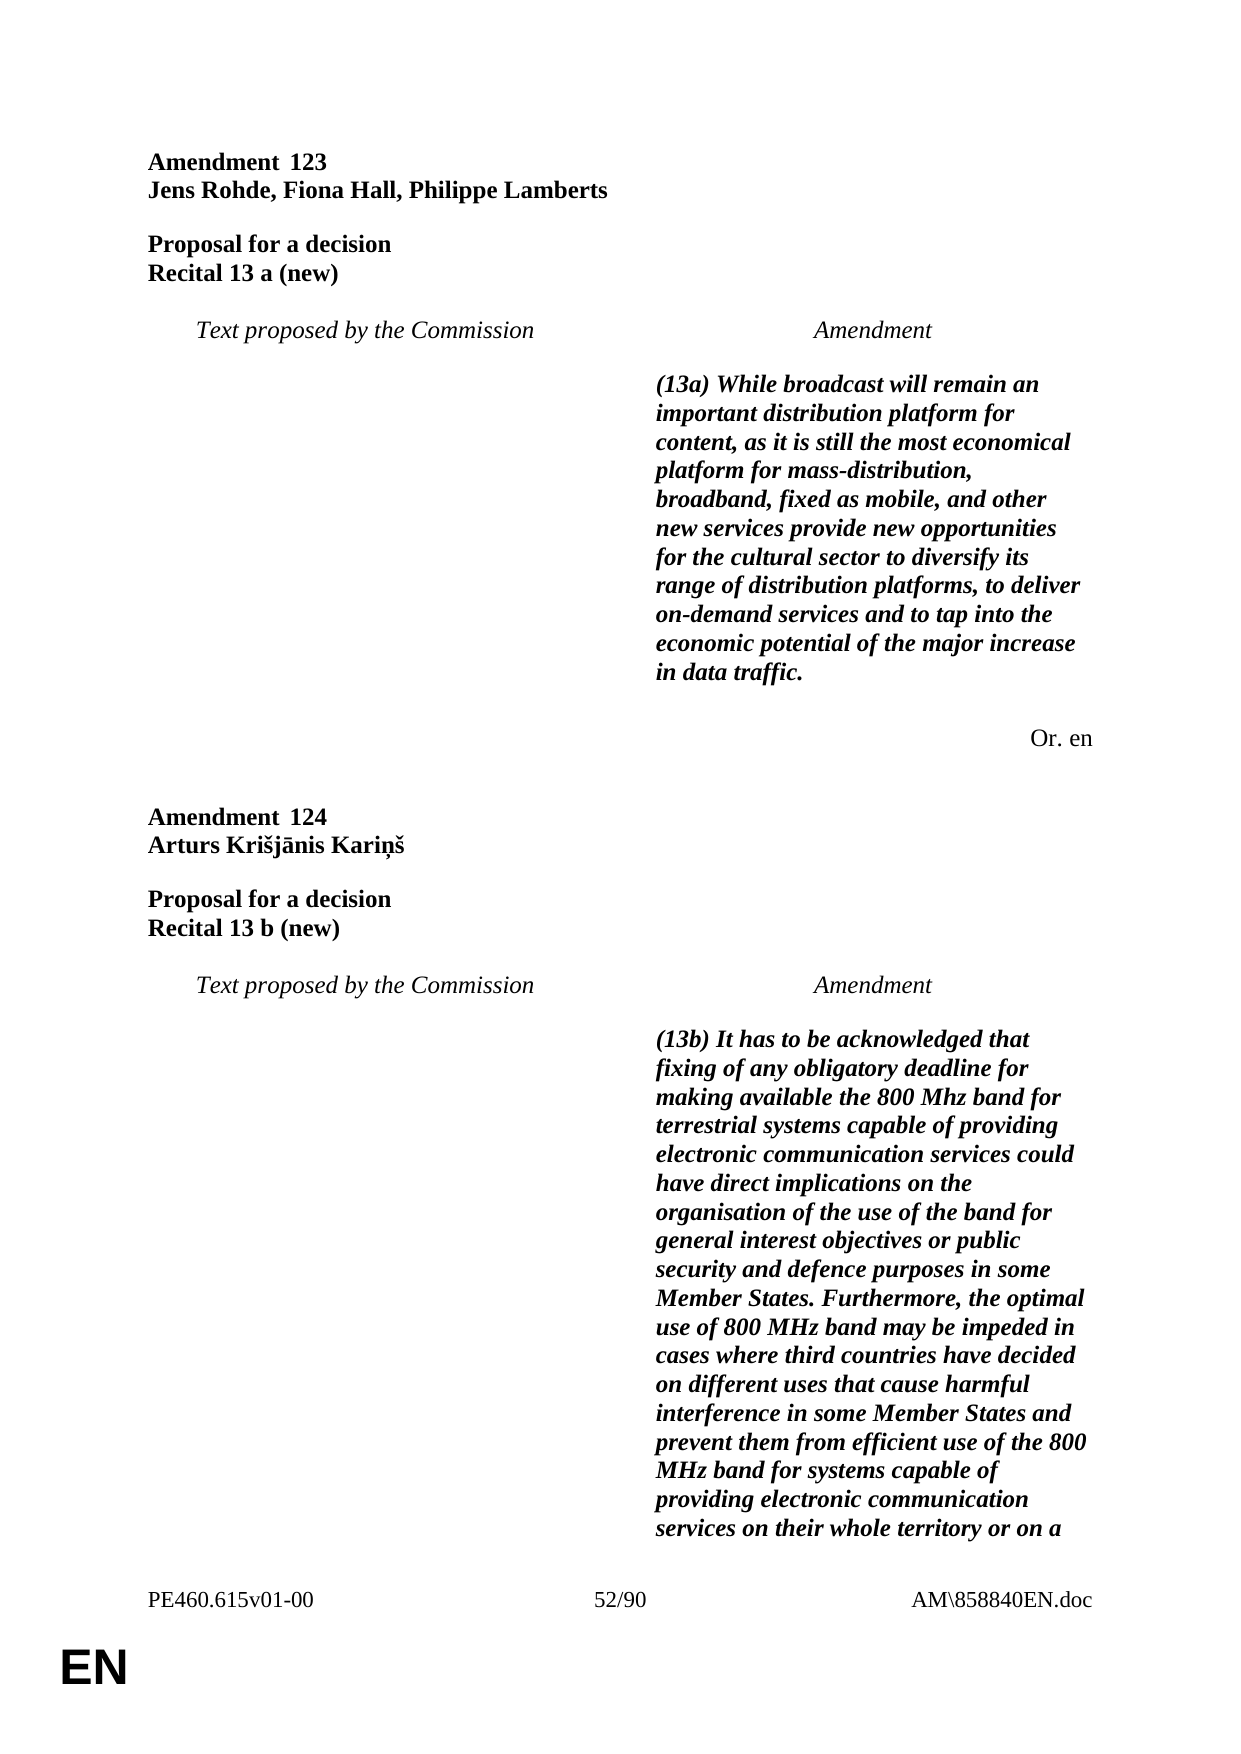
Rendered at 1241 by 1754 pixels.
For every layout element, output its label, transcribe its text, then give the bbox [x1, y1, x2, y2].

text <DocAmend>Proposal for a decision</DocAmend> [148, 884, 1093, 913]
table_header [112, 942, 1128, 971]
text <Amend>Amendment <NumAm>124</NumAm> [148, 802, 1093, 831]
text <Members>Jens Rohde, Fiona Hall, Philippe Lamberts</Members> [148, 176, 1093, 204]
text <Members>Arturs Krišjānis Kariņš</Members> [148, 831, 1093, 859]
text <DocAmend>Proposal for a decision</DocAmend> [148, 229, 1093, 258]
table_cell Text proposed by the Commission [112, 971, 620, 1024]
table_cell Text proposed by the Commission [112, 316, 620, 369]
table_cell Amendment [620, 971, 1128, 1024]
table_cell [112, 1024, 620, 1542]
text <Article>Recital 13 b (new) </Article> [148, 913, 1093, 942]
table_cell Amendment [620, 316, 1128, 369]
table_cell [112, 369, 620, 698]
table_header [112, 287, 1128, 316]
text <Article>Recital 13 a (new) </Article> [148, 258, 1093, 287]
table_cell (13b) It has to be acknowledged that fixing of any obligatory deadline for making available the 800 Mhz band for terrestrial systems capable of providing electronic communication services could have direct implications on the organisation of the use of the band for general interest objectives or public security and defence purposes in some Member States. Furthermore, the optimal use of 800 MHz band may be impeded in cases where third countries have decided on different uses that cause harmful interference in some Member States and prevent them from efficient use of the 800 MHz band for systems capable of providing electronic communication services on their whole territory or on a [620, 1024, 1128, 1542]
table_cell (13a) While broadcast will remain an important distribution platform for content, as it is still the most economical platform for mass-distribution, broadband, fixed as mobile, and other new services provide new opportunities for the cultural sector to diversify its range of distribution platforms, to deliver on-demand services and to tap into the economic potential of the major increase in data traffic. [620, 369, 1128, 698]
text <Amend>Amendment <NumAm>123</NumAm> [148, 147, 1093, 176]
text Or. <Original>{EN}en</Original> [148, 723, 1093, 752]
